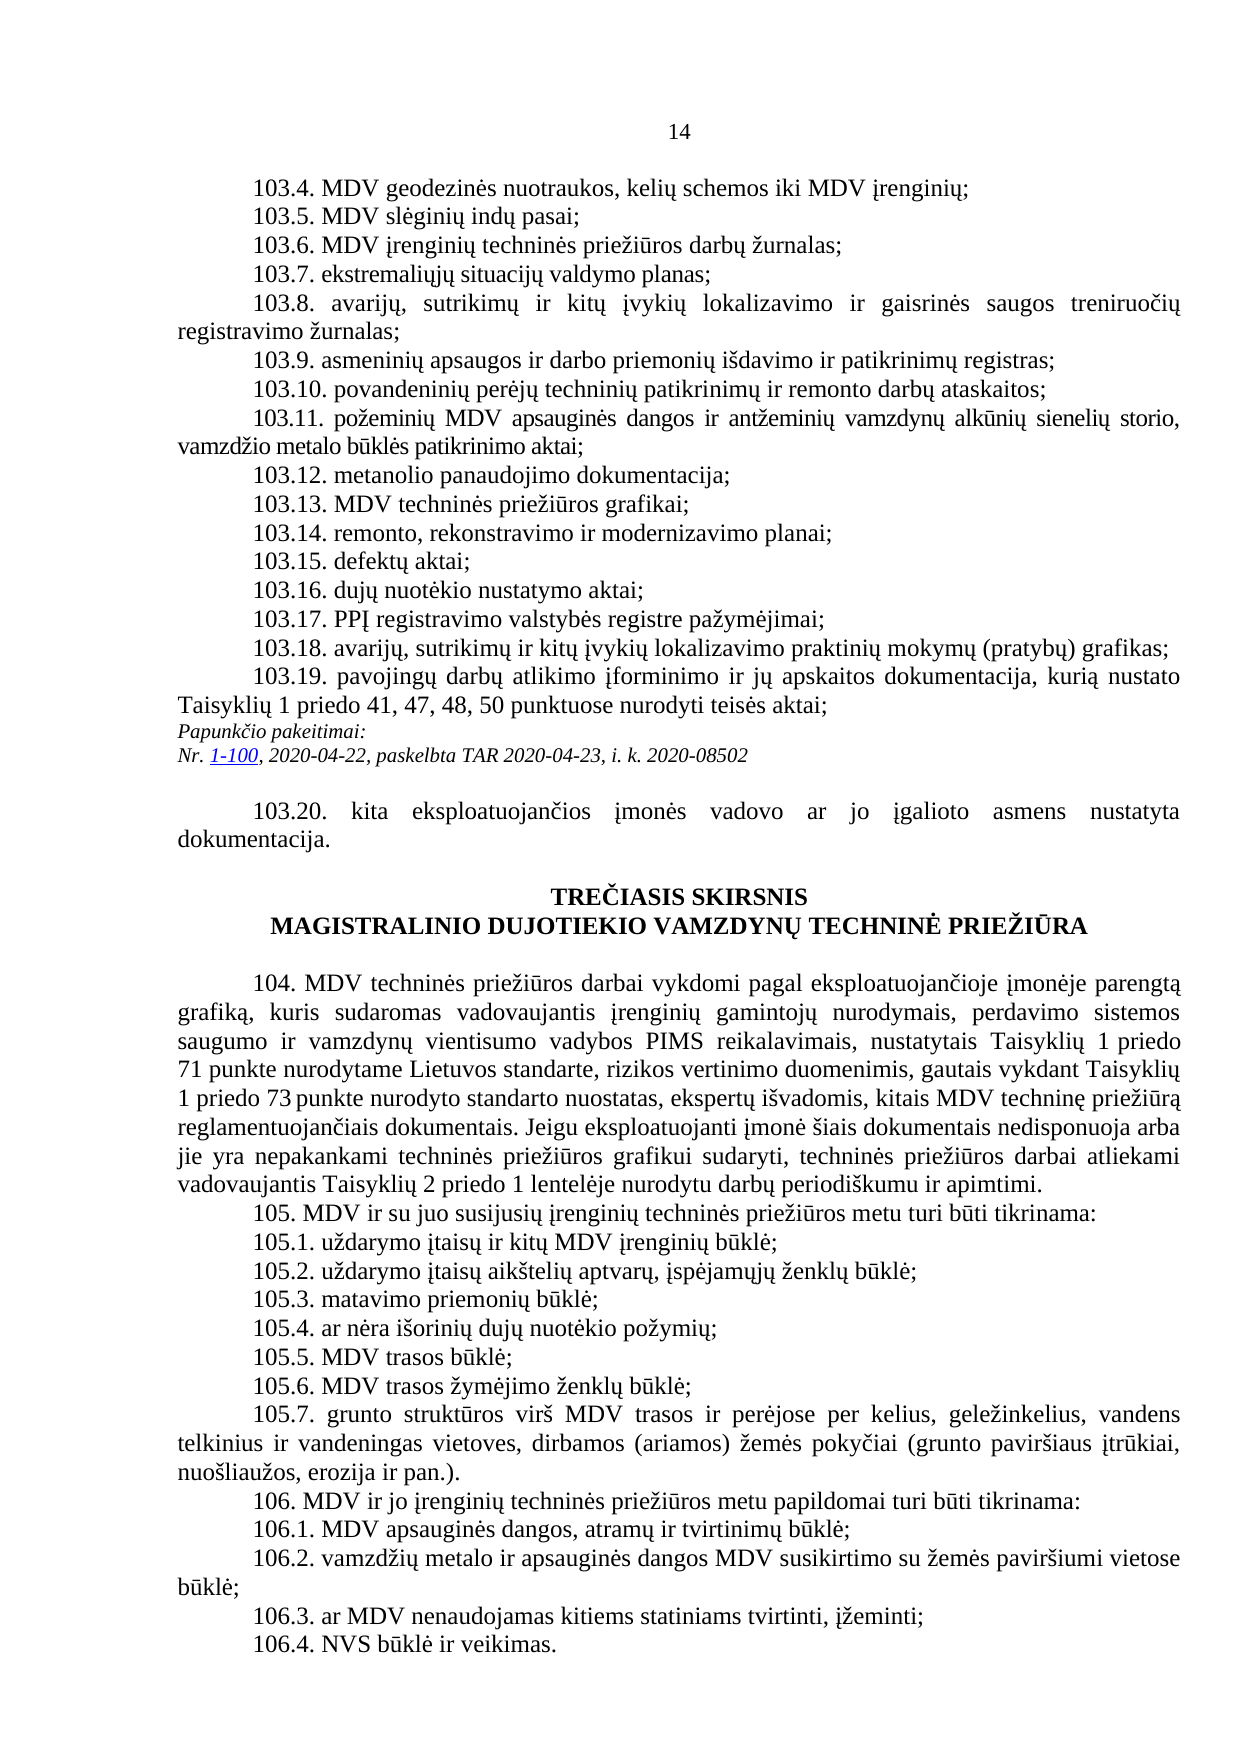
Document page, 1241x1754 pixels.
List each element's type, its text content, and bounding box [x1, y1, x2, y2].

text Nr. 1-100, 2020-04-22, paskelbta TAR 2020-04-23, i. k. 2020-08502 [177, 743, 1181, 767]
text 103.12. metanolio panaudojimo dokumentacija; [177, 460, 1181, 489]
text 103.6. MDV įrenginių techninės priežiūros darbų žurnalas; [177, 230, 1181, 259]
text 103.19. pavojingų darbų atlikimo įforminimo ir jų apskaitos dokumentacija, kurią nustato Taisyklių 1 priedo 41, 47, 48, 50 punktuose nurodyti teisės aktai; [177, 661, 1181, 719]
text 106.2. vamzdžių metalo ir apsauginės dangos MDV susikirtimo su žemės paviršiumi vietose būklė; [177, 1543, 1181, 1601]
text 105. MDV ir su juo susijusių įrenginių techninės priežiūros metu turi būti tikrinama: [177, 1198, 1181, 1227]
text 105.5. MDV trasos būklė; [177, 1342, 1181, 1371]
text 103.7. ekstremaliųjų situacijų valdymo planas; [177, 259, 1181, 288]
text 103.17. PPĮ registravimo valstybės registre pažymėjimai; [177, 604, 1181, 633]
text 103.9. asmeninių apsaugos ir darbo priemonių išdavimo ir patikrinimų registras; [177, 345, 1181, 374]
text 105.3. matavimo priemonių būklė; [177, 1284, 1181, 1313]
text 105.7. grunto struktūros virš MDV trasos ir perėjose per kelius, geležinkelius, vandens telkinius ir vandeningas vietoves, dirbamos (ariamos) žemės pokyčiai (grunto paviršiaus įtrūkiai, nuošliaužos, erozija ir pan.). [177, 1399, 1181, 1486]
text 103.20. kita eksploatuojančios įmonės vadovo ar jo įgalioto asmens nustatyta dokumentacija. [177, 796, 1181, 853]
text 105.1. uždarymo įtaisų ir kitų MDV įrenginių būklė; [177, 1227, 1181, 1256]
text 105.4. ar nėra išorinių dujų nuotėkio požymių; [177, 1313, 1181, 1342]
text 103.18. avarijų, sutrikimų ir kitų įvykių lokalizavimo praktinių mokymų (pratybų) grafikas; [177, 633, 1181, 661]
text 103.13. MDV techninės priežiūros grafikai; [177, 489, 1181, 518]
text 105.2. uždarymo įtaisų aikštelių aptvarų, įspėjamųjų ženklų būklė; [177, 1256, 1181, 1284]
text 103.5. MDV slėginių indų pasai; [177, 201, 1181, 230]
text MAGISTRALINIO DUJOTIEKIO VAMZDYNŲ Techninė priežiūra [177, 911, 1181, 939]
text 106.4. NVS būklė ir veikimas. [177, 1629, 1181, 1658]
text 105.6. MDV trasos žymėjimo ženklų būklė; [177, 1371, 1181, 1399]
text 103.14. remonto, rekonstravimo ir modernizavimo planai; [177, 518, 1181, 546]
text 103.11. požeminių MDV apsauginės dangos ir antžeminių vamzdynų alkūnių sienelių storio, vamzdžio metalo būklės patikrinimo aktai; [177, 403, 1181, 460]
text Papunkčio pakeitimai: [177, 719, 1181, 743]
text 103.8. avarijų, sutrikimų ir kitų įvykių lokalizavimo ir gaisrinės saugos treniruočių registravimo žurnalas; [177, 288, 1181, 345]
text 103.4. MDV geodezinės nuotraukos, kelių schemos iki MDV įrenginių; [177, 173, 1181, 201]
text 103.10. povandeninių perėjų techninių patikrinimų ir remonto darbų ataskaitos; [177, 374, 1181, 403]
text 103.15. defektų aktai; [177, 546, 1181, 575]
text 106.3. ar MDV nenaudojamas kitiems statiniams tvirtinti, įžeminti; [177, 1601, 1181, 1629]
text 106.1. MDV apsauginės dangos, atramų ir tvirtinimų būklė; [177, 1514, 1181, 1543]
text TREČIASIS SKIRSNIS [177, 882, 1181, 911]
text 106. MDV ir jo įrenginių techninės priežiūros metu papildomai turi būti tikrinama: [177, 1486, 1181, 1514]
text 104. MDV techninės priežiūros darbai vykdomi pagal eksploatuojančioje įmonėje parengtą grafiką, kuris sudaromas vadovaujantis įrenginių gamintojų nurodymais, perdavimo sistemos saugumo ir vamzdynų vientisumo vadybos PIMS reikalavimais, nustatytais Taisyklių 1 priedo 71 punkte nurodytame Lietuvos standarte, rizikos vertinimo duomenimis, gautais vykdant Taisyklių 1 priedo 73 punkte nurodyto standarto nuostatas, ekspertų išvadomis, kitais MDV techninę priežiūrą reglamentuojančiais dokumentais. Jeigu eksploatuojanti įmonė šiais dokumentais nedisponuoja arba jie yra nepakankami techninės priežiūros grafikui sudaryti, techninės priežiūros darbai atliekami vadovaujantis Taisyklių 2 priedo 1 lentelėje nurodytu darbų periodiškumu ir apimtimi. [177, 968, 1181, 1198]
text 103.16. dujų nuotėkio nustatymo aktai; [177, 575, 1181, 604]
